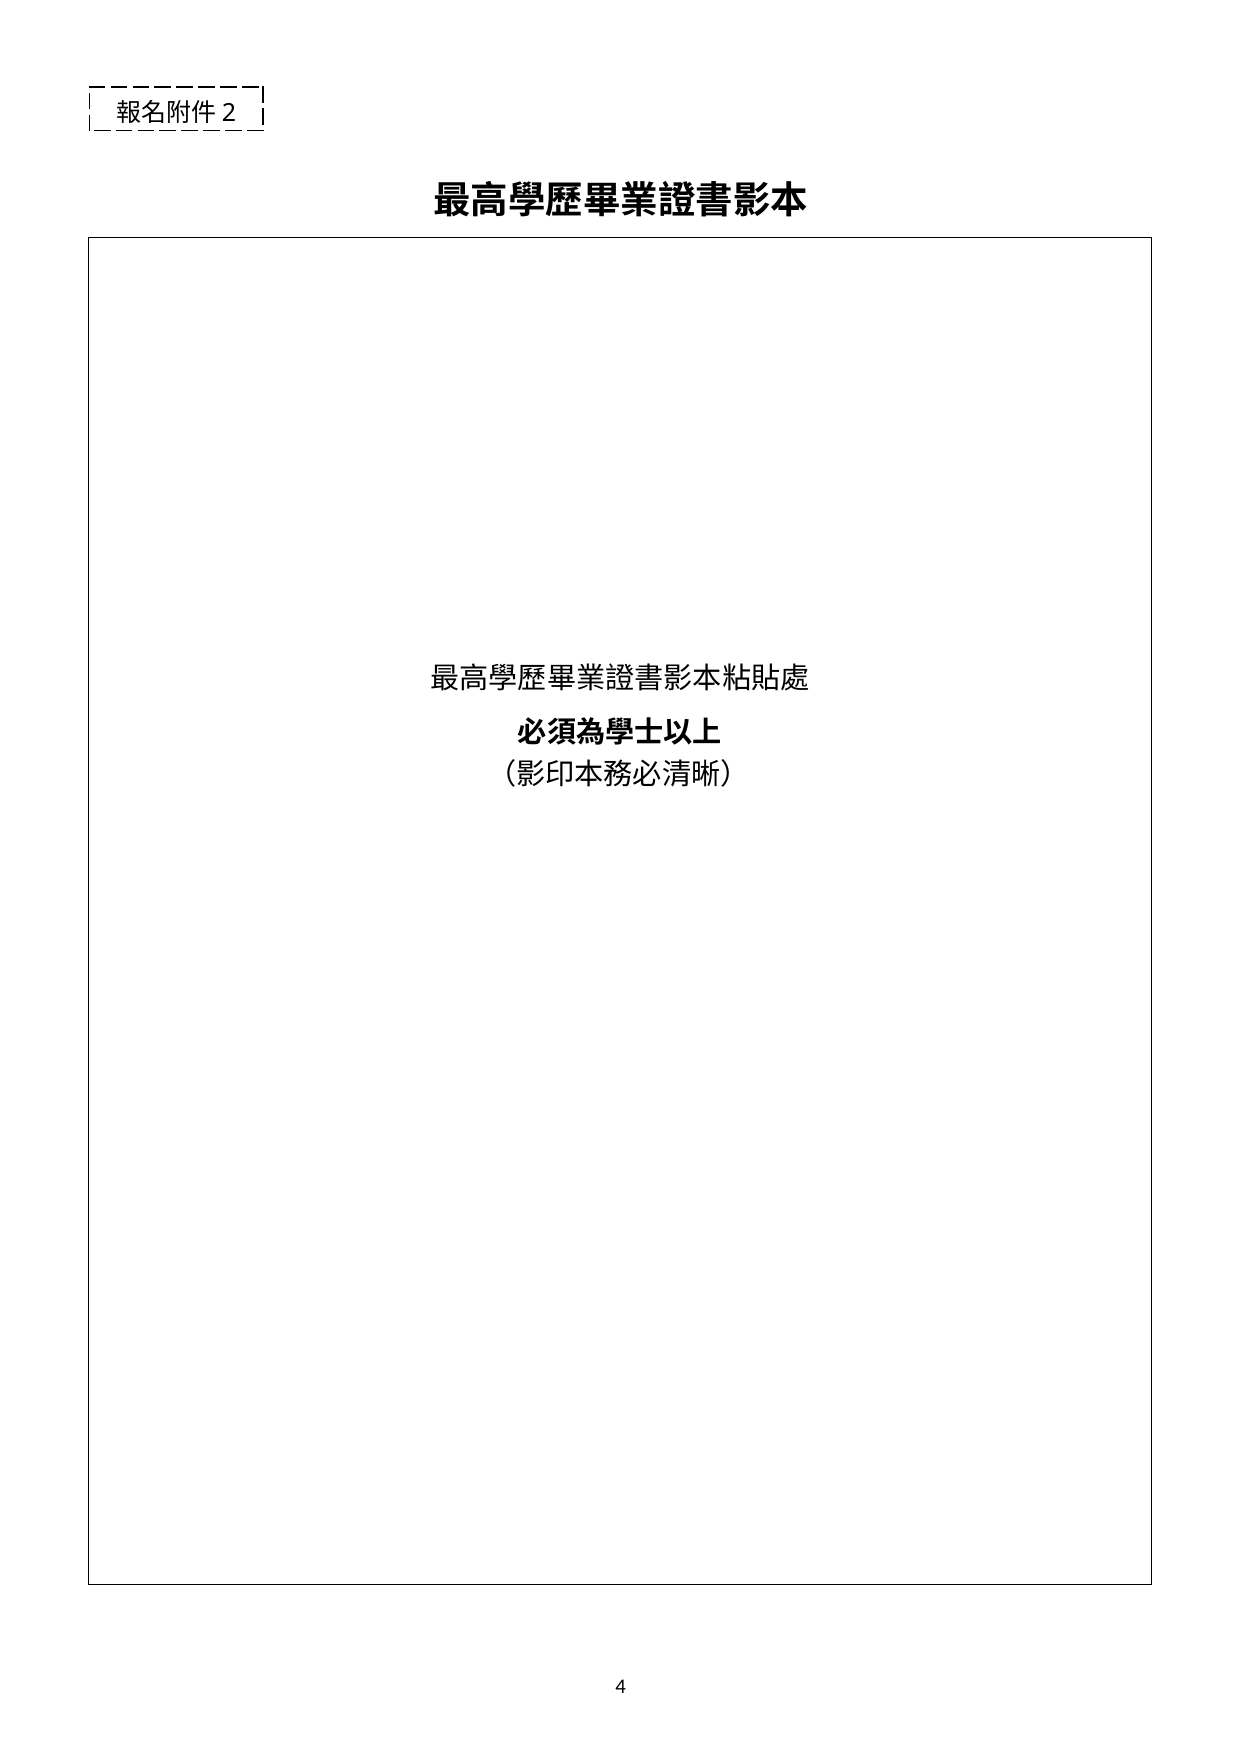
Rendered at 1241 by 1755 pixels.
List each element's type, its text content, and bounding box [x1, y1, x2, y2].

table_header 最高學歷畢業證書影本粘貼處 必須為學士以上 （影印本務必清晰） [89, 238, 1151, 1584]
subtitle 最高學歷畢業證書影本 [89, 170, 1152, 224]
text 報名附件2 [105, 95, 247, 122]
